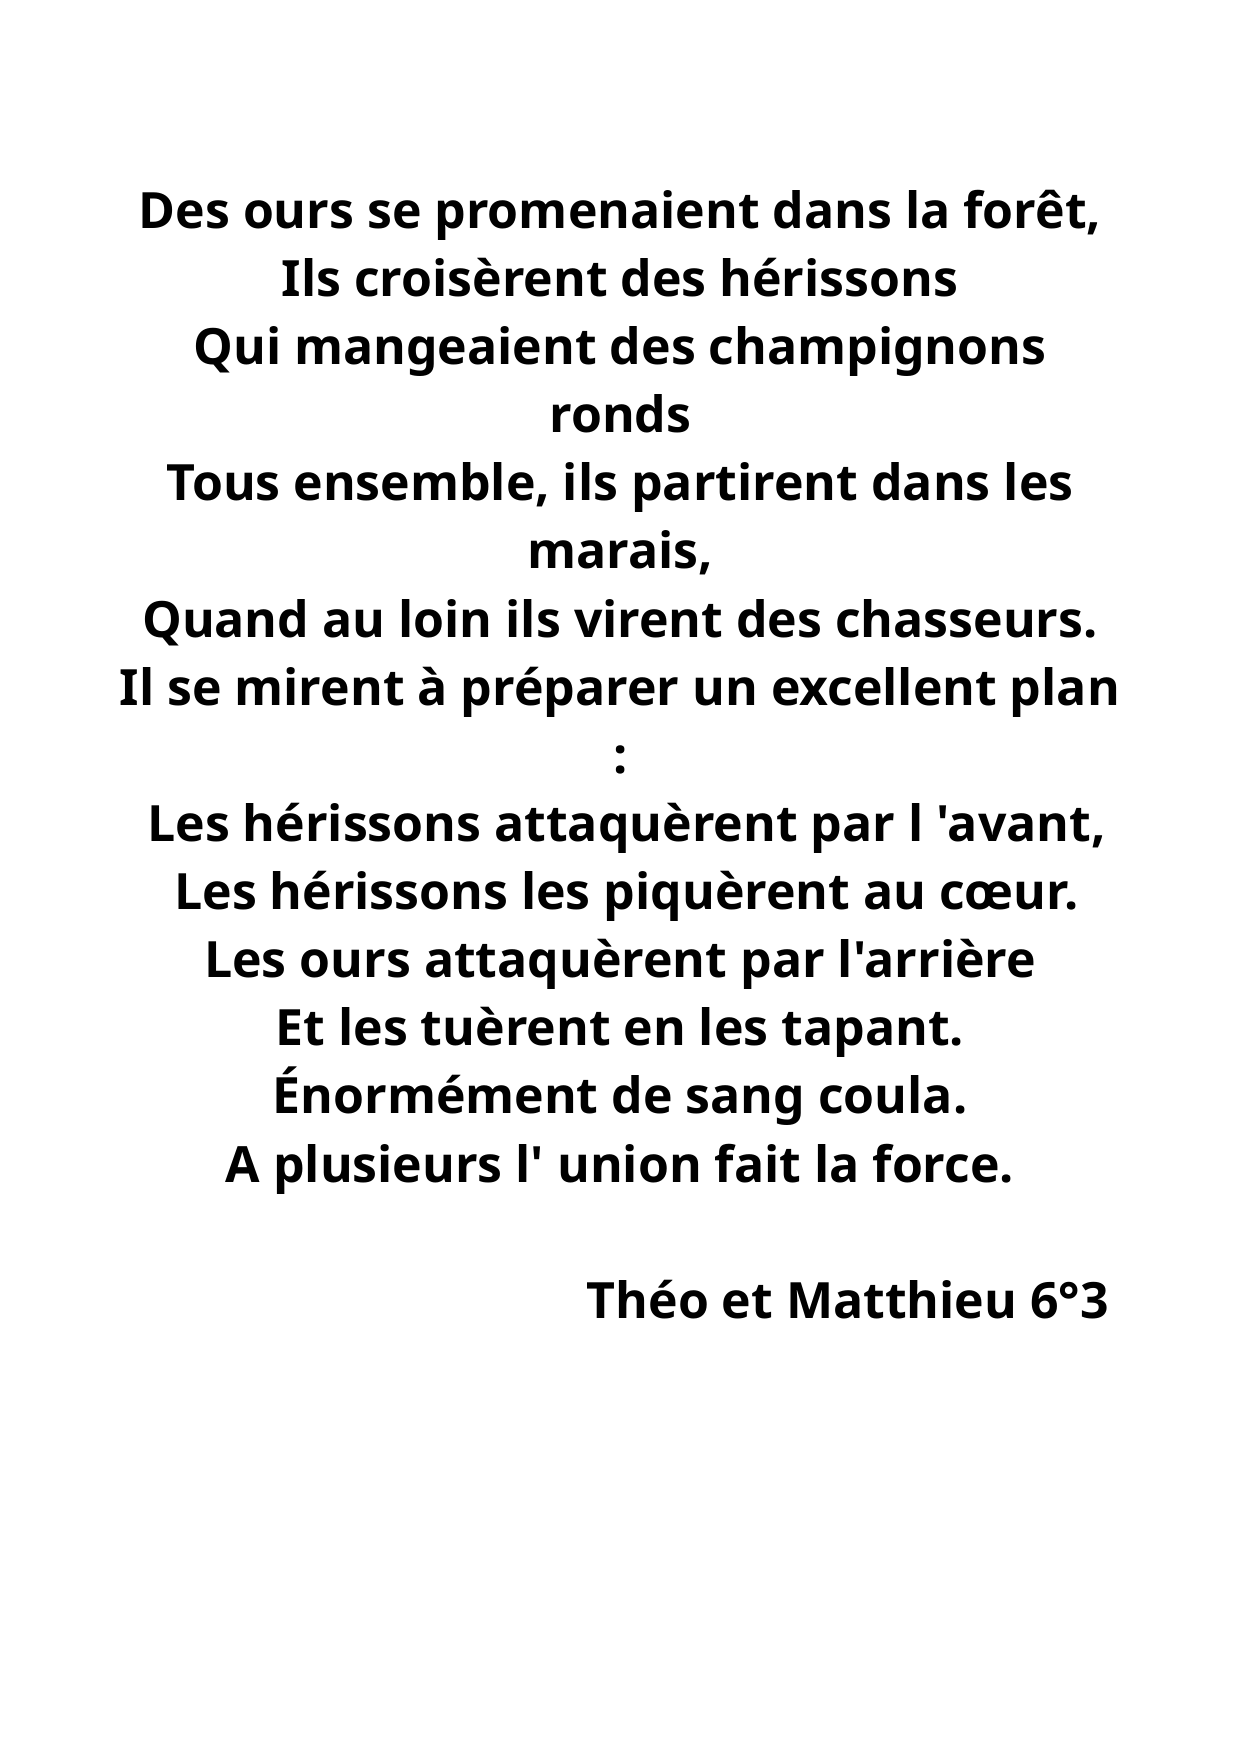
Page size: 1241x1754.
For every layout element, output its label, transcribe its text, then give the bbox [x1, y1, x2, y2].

text A plusieurs l' union fait la force. [118, 1129, 1122, 1197]
text Des ours se promenaient dans la forêt, [118, 175, 1122, 243]
text Il se mirent à préparer un excellent plan : [118, 652, 1122, 788]
text Les ours attaquèrent par l'arrière [118, 924, 1122, 992]
text Les hérissons les piquèrent au cœur. [118, 856, 1122, 924]
text Qui mangeaient des champignons ronds [118, 311, 1122, 447]
text Tous ensemble, ils partirent dans les marais, [118, 447, 1122, 584]
text Quand au loin ils virent des chasseurs. [118, 584, 1122, 652]
text Et les tuèrent en les tapant. [118, 992, 1122, 1061]
text Théo et Matthieu 6°3 [118, 1265, 1122, 1333]
text Énormément de sang coula. [118, 1061, 1122, 1129]
text Ils croisèrent des hérissons [118, 243, 1122, 311]
text Les hérissons attaquèrent par l 'avant, [118, 788, 1122, 856]
